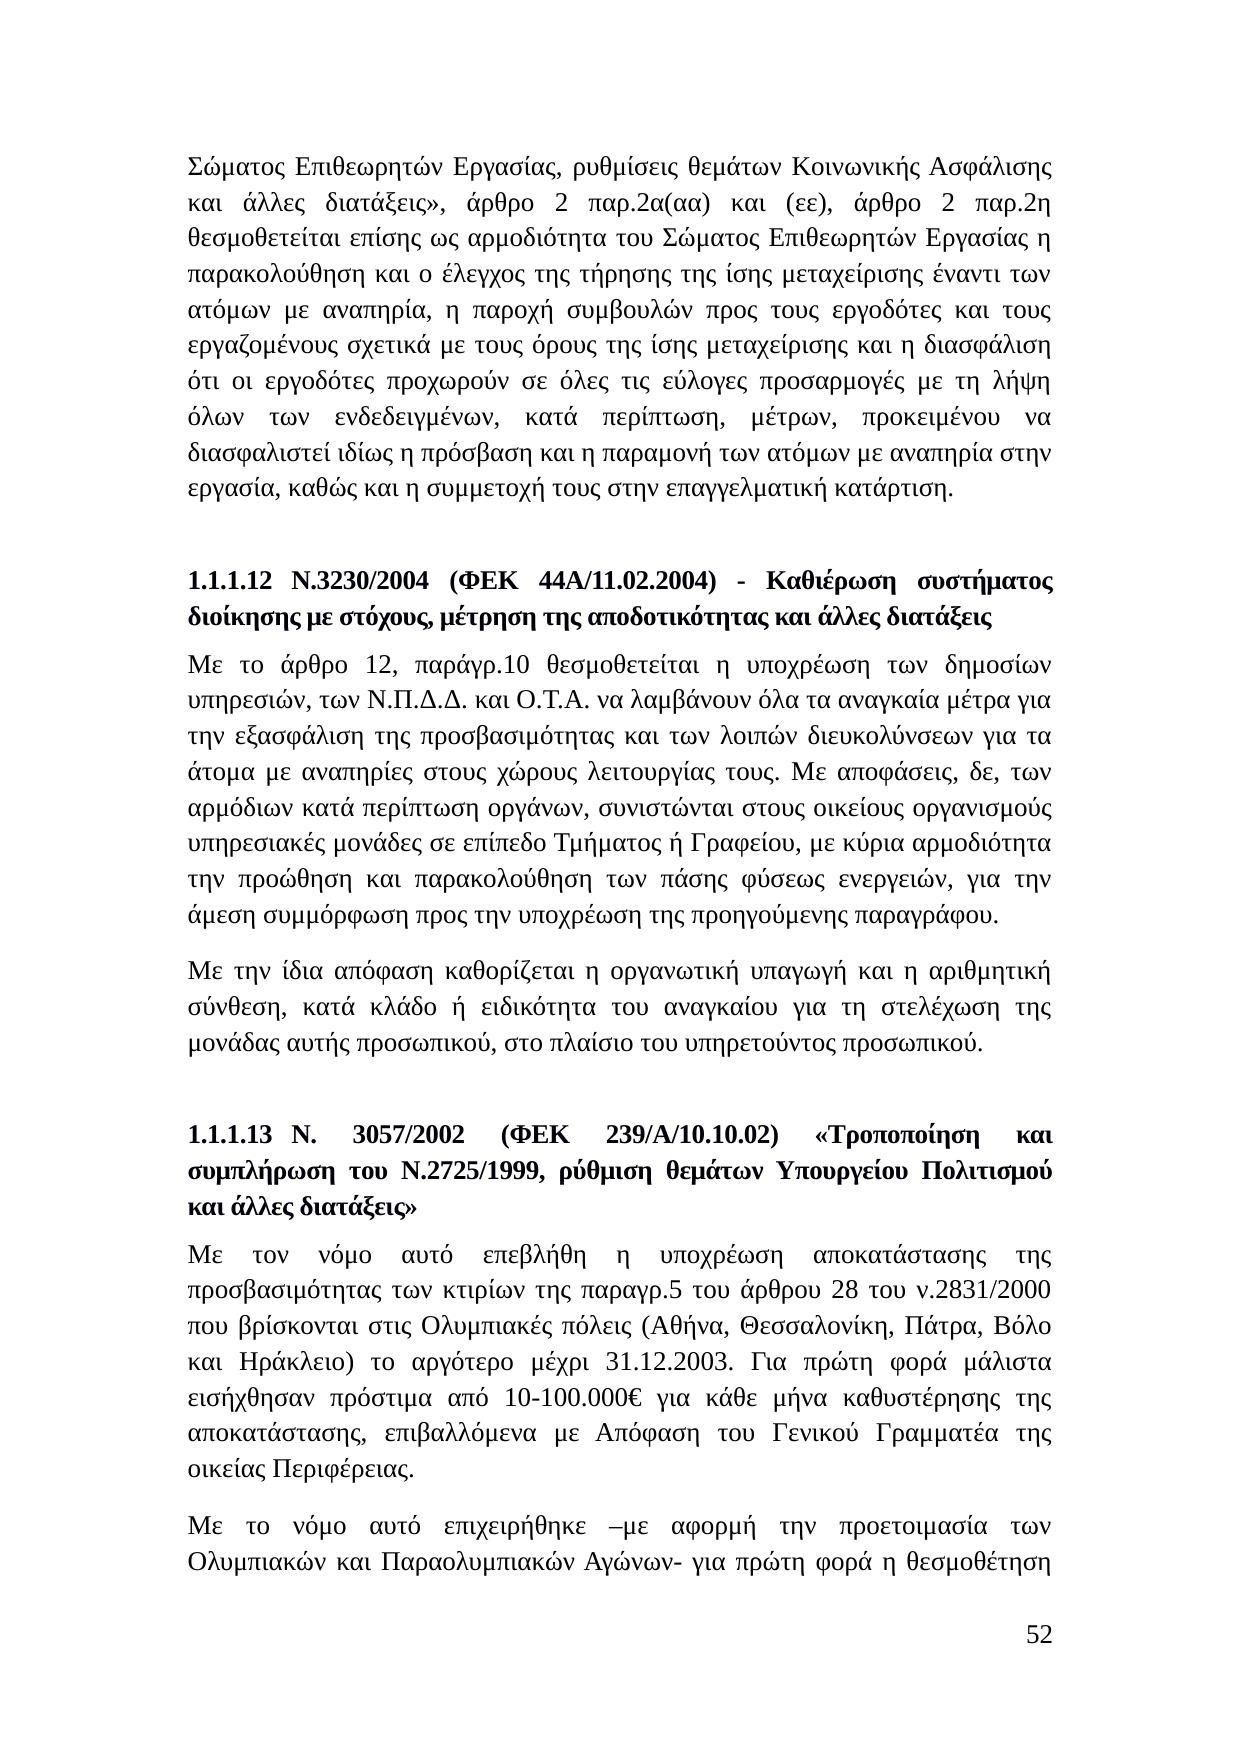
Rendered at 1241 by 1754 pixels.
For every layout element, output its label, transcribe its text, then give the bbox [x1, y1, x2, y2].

text Με το άρθρο 12, παράγρ.10 θεσμοθετείται η υποχρέωση των δημοσίων υπηρεσιών, των Ν.Π.Δ.Δ. και Ο.Τ.Α. να λαμβάνουν όλα τα αναγκαία μέτρα για την εξασφάλιση της προσβασιμότητας και των λοιπών διευκολύνσεων για τα άτομα με αναπηρίες στους χώρους λειτουργίας τους. Με αποφάσεις, δε, των αρμόδιων κατά περίπτωση οργάνων, συνιστώνται στους οικείους οργανισμούς υπηρεσιακές μονάδες σε επίπεδο Τμήματος ή Γραφείου, με κύρια αρμοδιότητα την προώθηση και παρακολούθηση των πάσης φύσεως ενεργειών, για την άμεση συμμόρφωση προς την υποχρέωση της προηγούμενης παραγράφου. [187, 648, 1053, 929]
text Με την ίδια απόφαση καθορίζεται η οργανωτική υπαγωγή και η αριθμητική σύνθεση, κατά κλάδο ή ειδικότητα του αναγκαίου για τη στελέχωση της μονάδας αυτής προσωπικού, στο πλαίσιο του υπηρετούντος προσωπικού. [187, 954, 1053, 1057]
text Σώματος Επιθεωρητών Εργασίας, ρυθμίσεις θεμάτων Κοινωνικής Ασφάλισης και άλλες διατάξεις», άρθρο 2 παρ.2α(αα) και (εε), άρθρο 2 παρ.2η θεσμοθετείται επίσης ως αρμοδιότητα του Σώματος Επιθεωρητών Εργασίας η παρακολούθηση και ο έλεγχος της τήρησης της ίσης μεταχείρισης έναντι των ατόμων με αναπηρία, η παροχή συμβουλών προς τους εργοδότες και τους εργαζομένους σχετικά με τους όρους της ίσης μεταχείρισης και η διασφάλιση ότι οι εργοδότες προχωρούν σε όλες τις εύλογες προσαρμογές με τη λήψη όλων των ενδεδειγμένων, κατά περίπτωση, μέτρων, προκειμένου να διασφαλιστεί ιδίως η πρόσβαση και η παραμονή των ατόμων με αναπηρία στην εργασία, καθώς και η συμμετοχή τους στην επαγγελματική κατάρτιση. [187, 150, 1053, 503]
text Με τον νόμο αυτό επεβλήθη η υποχρέωση αποκατάστασης της προσβασιμότητας των κτιρίων της παραγρ.5 του άρθρου 28 του ν.2831/2000 που βρίσκονται στις Ολυμπιακές πόλεις (Αθήνα, Θεσσαλονίκη, Πάτρα, Βόλο και Ηράκλειο) το αργότερο μέχρι 31.12.2003. Για πρώτη φορά μάλιστα εισήχθησαν πρόστιμα από 10-100.000€ για κάθε μήνα καθυστέρησης της αποκατάστασης, επιβαλλόμενα με Απόφαση του Γενικού Γραμματέα της οικείας Περιφέρειας. [187, 1238, 1053, 1483]
subtitle Ν.3230/2004 (ΦΕΚ 44Α/11.02.2004) - Καθιέρωση συστήματος διοίκησης με στόχους, μέτρηση της αποδοτικότητας και άλλες διατάξεις [187, 564, 1053, 631]
text Με το νόμο αυτό επιχειρήθηκε –με αφορμή την προετοιμασία των Ολυμπιακών και Παραολυμπιακών Αγώνων- για πρώτη φορά η θεσμοθέτηση [187, 1509, 1053, 1576]
subtitle Ν. 3057/2002 (ΦΕΚ 239/Α/10.10.02) «Τροποποίηση και συμπλήρωση του Ν.2725/1999, ρύθμιση θεμάτων Υπουργείου Πολιτισμού και άλλες διατάξεις» [187, 1118, 1053, 1221]
